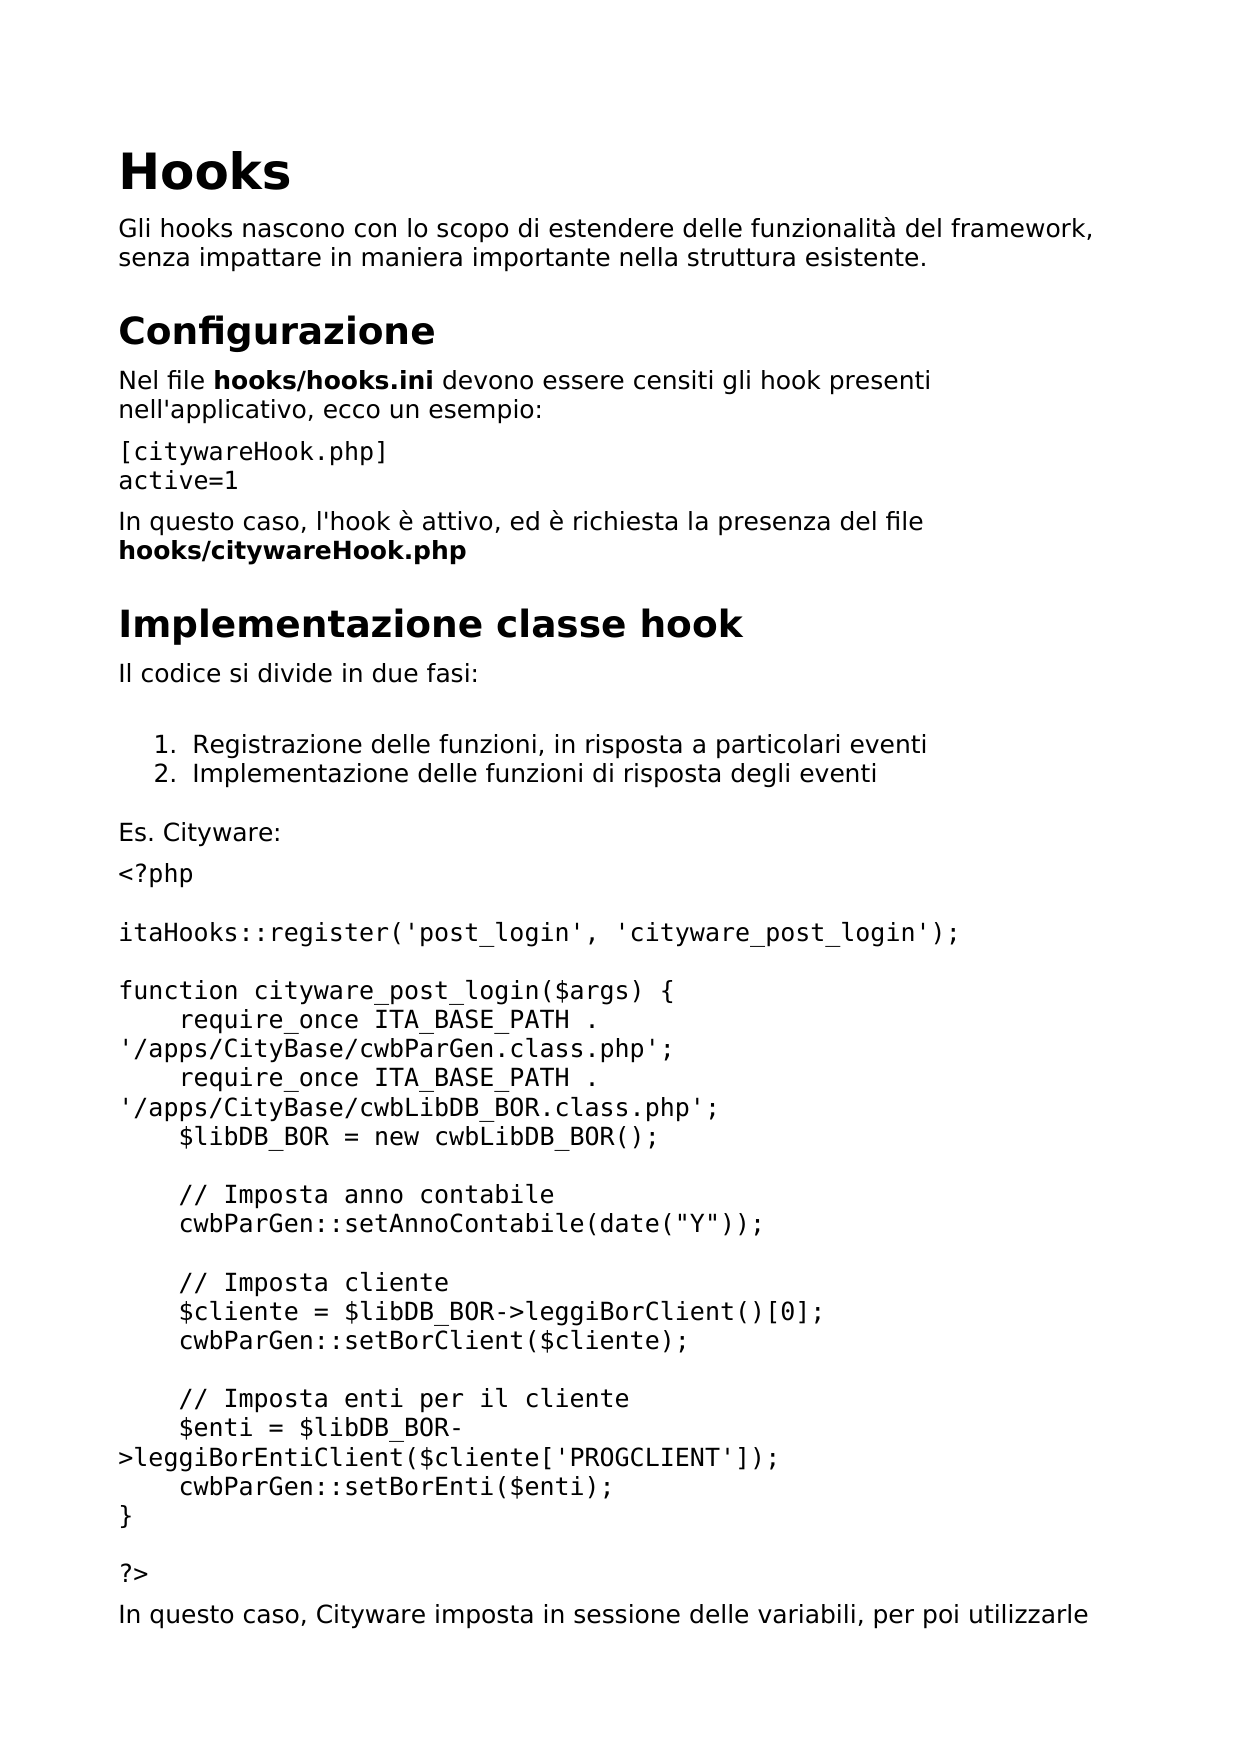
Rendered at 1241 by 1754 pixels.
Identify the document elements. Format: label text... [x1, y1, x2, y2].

text Il codice si divide in due fasi: [118, 659, 1122, 688]
subtitle Implementazione classe hook [118, 603, 1122, 646]
text In questo caso, Cityware imposta in sessione delle variabili, per poi utilizzarle [118, 1600, 1122, 1629]
text Es. Cityware: [118, 818, 1122, 847]
text [citywareHook.php] active=1 [118, 437, 1122, 495]
subtitle Configurazione [118, 310, 1122, 353]
text In questo caso, l'hook è attivo, ed è richiesta la presenza del file hooks/citywareHook.php [118, 507, 1122, 565]
text Gli hooks nascono con lo scopo di estendere delle funzionalità del framework, senza impattare in maniera importante nella struttura esistente. [118, 214, 1122, 272]
list Implementazione delle funzioni di risposta degli eventi [177, 759, 1122, 788]
list Registrazione delle funzioni, in risposta a particolari eventi [177, 730, 1122, 759]
text Nel file hooks/hooks.ini devono essere censiti gli hook presenti nell'applicativo, ecco un esempio: [118, 366, 1122, 424]
subtitle Hooks [118, 143, 1122, 201]
text <?php itaHooks::register('post_login', 'cityware_post_login'); function cityware_post_login($args) { require_once ITA_BASE_PATH . '/apps/CityBase/cwbParGen.class.php'; require_once ITA_BASE_PATH . '/apps/CityBase/cwbLibDB_BOR.class.php'; $libDB_BOR = new cwbLibDB_BOR(); // Imposta anno contabile cwbParGen::setAnnoContabile(date("Y")); // Imposta cliente $cliente = $libDB_BOR->leggiBorClient()[0]; cwbParGen::setBorClient($cliente); // Imposta enti per il cliente $enti = $libDB_BOR->leggiBorEntiClient($cliente['PROGCLIENT']); cwbParGen::setBorEnti($enti); } ?> [118, 859, 1122, 1588]
